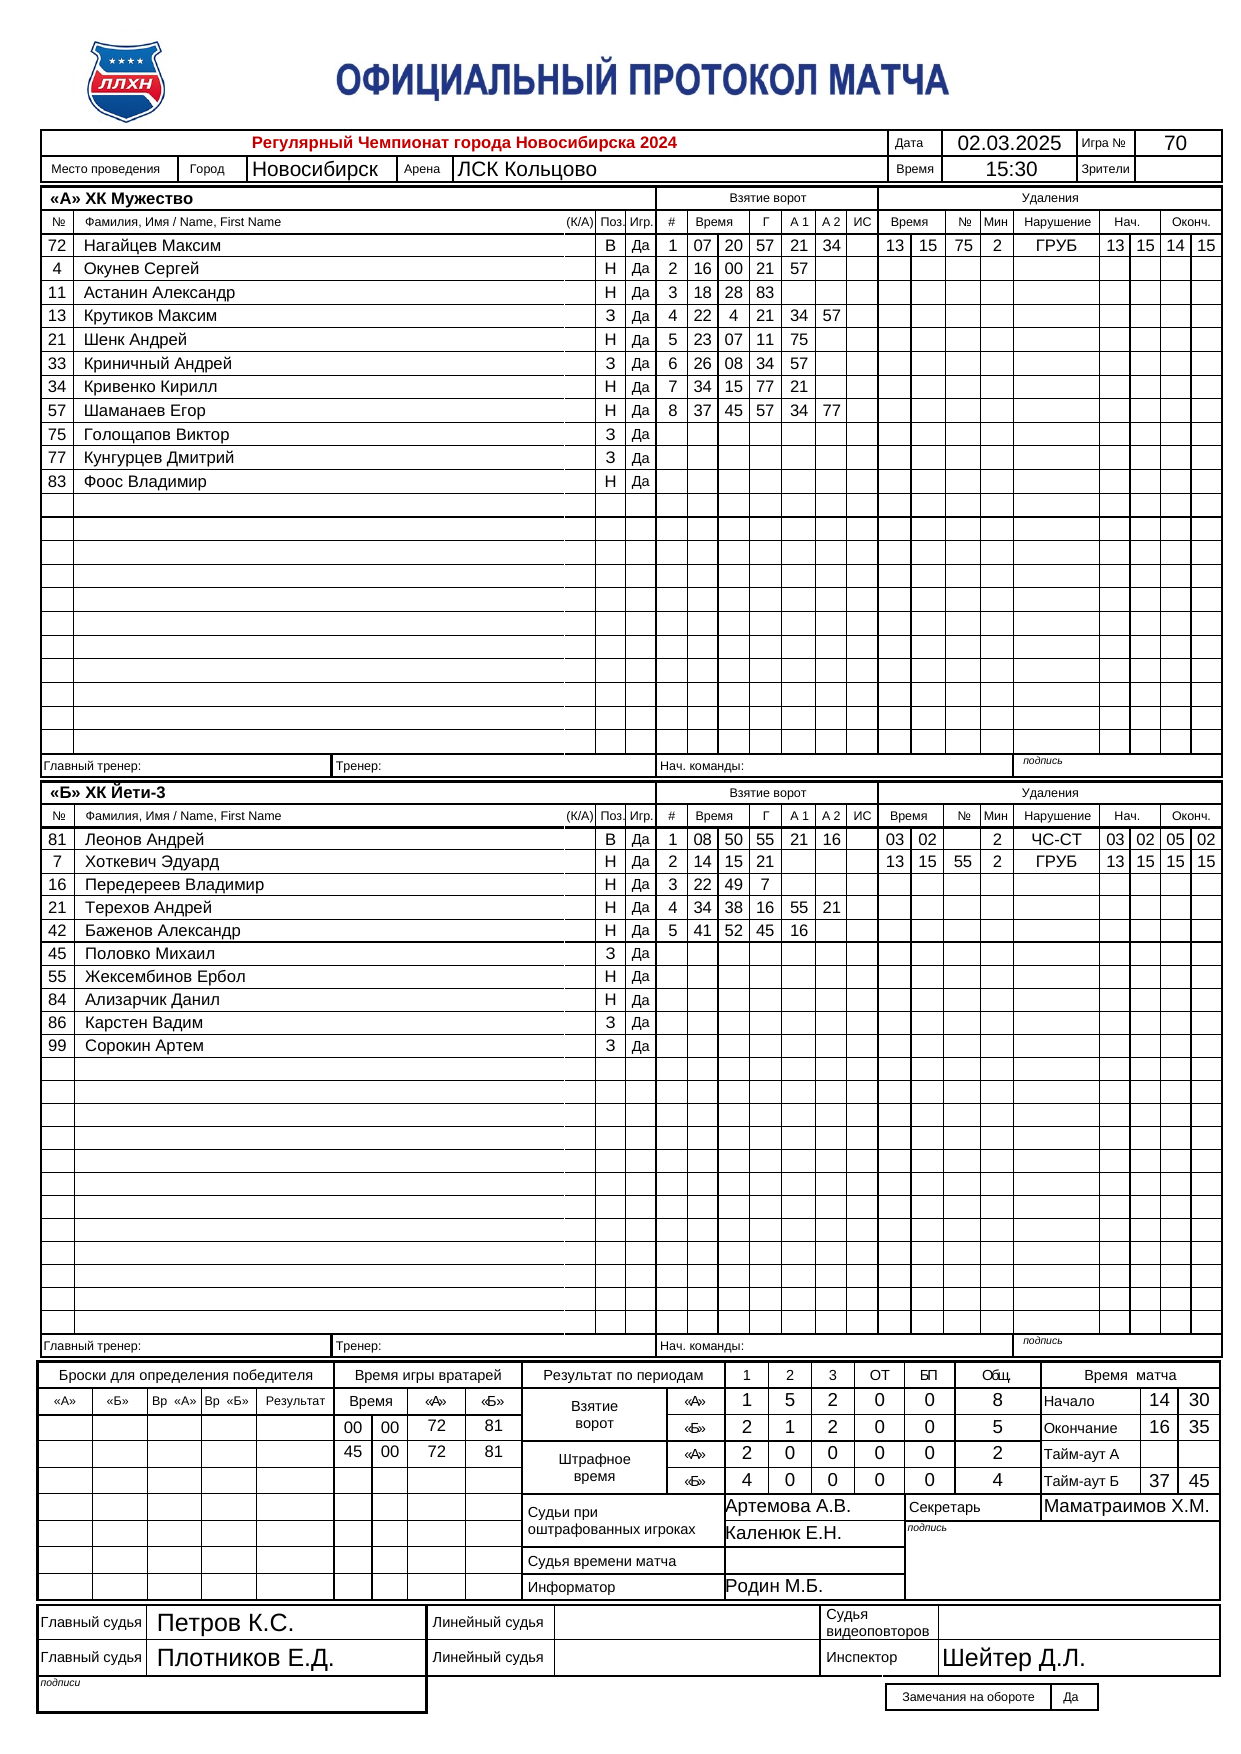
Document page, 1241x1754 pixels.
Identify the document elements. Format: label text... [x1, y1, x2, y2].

table_cell [879, 328, 910, 351]
table_cell [1100, 1173, 1129, 1195]
table_cell [1014, 257, 1099, 280]
table_cell [1161, 683, 1190, 706]
table_cell [1192, 730, 1221, 753]
table_cell [1131, 1173, 1160, 1195]
table_cell Баженов Александр [75, 920, 564, 941]
table_cell [782, 1058, 815, 1079]
table_cell [879, 376, 910, 398]
table_cell [981, 612, 1013, 634]
table_cell [879, 565, 910, 587]
table_cell Н [596, 376, 625, 398]
table_cell [688, 989, 717, 1011]
table_header Время игры вратарей [335, 1363, 521, 1387]
table_cell [939, 1606, 1219, 1639]
table_cell Н [596, 328, 625, 351]
table_cell [912, 1127, 943, 1149]
table_cell 11 [750, 328, 781, 351]
table_cell [912, 1173, 943, 1195]
table_cell [657, 1311, 687, 1333]
table_cell Н [596, 989, 625, 1011]
table_cell [565, 281, 595, 303]
table_cell 4 [956, 1468, 1040, 1493]
table_cell [847, 518, 877, 540]
table_cell Г [750, 211, 781, 233]
table_cell Ализарчик Данил [75, 989, 564, 1011]
table_cell [596, 1219, 625, 1241]
table_cell [847, 1081, 877, 1103]
table_cell [688, 423, 717, 445]
table_cell [1192, 399, 1221, 422]
table_cell [657, 1127, 687, 1149]
table_cell [750, 565, 781, 587]
table_cell [879, 989, 910, 1011]
table_cell [39, 1547, 92, 1573]
table_cell [750, 1035, 781, 1057]
table_cell [883, 1677, 1220, 1681]
table_cell [1131, 399, 1160, 422]
table_cell [257, 1574, 333, 1599]
table_cell ГРУБ [1014, 850, 1099, 872]
table_cell [816, 1196, 846, 1218]
table_cell [565, 829, 595, 849]
table_cell Линейный судья [428, 1606, 554, 1639]
table_cell [1192, 1242, 1221, 1264]
table_cell Нач. [1100, 805, 1160, 826]
table_cell [1131, 1150, 1160, 1172]
table_cell [816, 943, 846, 964]
table_cell [944, 966, 980, 987]
table_cell Да [626, 1012, 655, 1033]
table_cell [879, 1081, 910, 1103]
table_cell Н [596, 850, 625, 872]
table_cell Время [688, 211, 749, 233]
table_cell [1100, 1311, 1129, 1333]
table_cell [1192, 305, 1221, 327]
table_cell [626, 1196, 655, 1218]
table_cell [1014, 1058, 1099, 1079]
table_cell [565, 1242, 595, 1264]
table_cell [1014, 588, 1099, 611]
table_cell [912, 376, 945, 398]
table_cell [74, 494, 564, 516]
table_cell Время [879, 211, 945, 233]
table_cell [1131, 1242, 1160, 1264]
table_cell [816, 636, 846, 658]
table_cell [1014, 989, 1099, 1011]
table_cell [816, 352, 846, 374]
table_cell [750, 1288, 781, 1310]
table_cell Леонов Андрей [75, 829, 564, 849]
table_cell [688, 470, 717, 493]
table_cell [879, 730, 910, 753]
table_cell [1161, 1219, 1190, 1241]
table_cell 07 [719, 328, 749, 351]
table_cell 0 [855, 1415, 904, 1440]
table_cell [879, 1196, 910, 1218]
table_cell [912, 1196, 943, 1218]
table_cell 2 [726, 1415, 768, 1440]
table_cell подпись [1014, 755, 1221, 776]
table_cell [912, 966, 943, 987]
table_cell 00 [719, 257, 749, 280]
table_cell [1099, 1682, 1220, 1711]
table_cell [565, 1265, 595, 1287]
table_cell [657, 1081, 687, 1103]
table_cell [912, 446, 945, 469]
table_cell Время [879, 805, 943, 826]
table_cell [565, 683, 595, 706]
table_cell [1014, 1173, 1099, 1195]
table_cell [946, 518, 980, 540]
table_cell [944, 1104, 980, 1126]
table_cell Результат [257, 1389, 333, 1413]
table_cell 1 [769, 1415, 811, 1440]
table_cell [782, 659, 815, 682]
table_cell 1 [657, 829, 687, 849]
table_cell [782, 494, 815, 516]
table_cell [946, 470, 980, 493]
table_header 2 [769, 1363, 811, 1387]
table_cell [75, 1104, 564, 1126]
table_cell [565, 565, 595, 587]
table_cell [782, 730, 815, 753]
table_cell [782, 588, 815, 611]
table_cell [74, 588, 564, 611]
table_cell [657, 1035, 687, 1057]
table_cell [1131, 1219, 1160, 1241]
table_cell [944, 1219, 980, 1241]
table_cell «А» [668, 1442, 724, 1467]
table_cell [1131, 612, 1160, 634]
table_cell Да [626, 446, 655, 469]
table_cell [257, 1416, 333, 1440]
table_cell [688, 518, 717, 540]
table_cell 52 [719, 920, 749, 941]
table_cell [981, 423, 1013, 445]
table_cell З [596, 446, 625, 469]
table_cell [816, 1242, 846, 1264]
table_cell З [596, 1035, 625, 1057]
table_cell 84 [42, 989, 74, 1011]
table_cell [944, 1058, 980, 1079]
table_cell [847, 1242, 877, 1264]
table_cell [816, 376, 846, 398]
table_cell [719, 541, 749, 564]
table_cell [626, 1265, 655, 1287]
table_cell [596, 659, 625, 682]
table_cell 8 [657, 399, 687, 422]
table_cell 45 [1179, 1468, 1219, 1493]
table_cell [565, 446, 595, 469]
table_cell 11 [42, 281, 73, 303]
table_cell [816, 1173, 846, 1195]
table_cell [657, 1265, 687, 1287]
table_cell 6 [657, 352, 687, 374]
table_cell [1100, 470, 1129, 493]
table_cell [782, 943, 815, 964]
table_header «Б» ХК Йети-3 [42, 783, 655, 803]
table_cell 05 [1161, 829, 1190, 849]
table_cell [42, 659, 73, 682]
table_cell [75, 1058, 564, 1079]
table_cell 08 [719, 352, 749, 374]
table_cell [782, 1265, 815, 1287]
table_cell [879, 1150, 910, 1172]
table_cell 0 [769, 1468, 811, 1493]
table_cell [719, 446, 749, 469]
table_cell 38 [719, 896, 749, 918]
table_cell [719, 494, 749, 516]
table_cell А 1 [782, 805, 815, 826]
table_cell [1161, 920, 1190, 941]
table_cell [981, 281, 1013, 303]
table_cell [657, 943, 687, 964]
table_cell [719, 1104, 749, 1126]
table_cell [1192, 470, 1221, 493]
table_header Регулярный Чемпионат города Новосибирска 2024 [42, 131, 887, 155]
table_cell В [596, 235, 625, 256]
table_cell [74, 730, 564, 753]
table_cell [879, 920, 910, 941]
table_cell 15 [1192, 850, 1221, 872]
table_cell [1131, 305, 1160, 327]
table_cell [42, 612, 73, 634]
table_cell 2 [812, 1389, 854, 1413]
table_cell [750, 588, 781, 611]
table_cell [39, 1441, 92, 1467]
table_cell [1131, 1196, 1160, 1218]
table_cell [847, 1219, 877, 1241]
table_cell [981, 1081, 1013, 1103]
table_cell [879, 518, 910, 540]
table_cell [565, 1311, 595, 1333]
table_cell [782, 1173, 815, 1195]
table_cell № [42, 211, 73, 233]
table_cell 1 [726, 1389, 768, 1413]
table_cell [946, 352, 980, 374]
table_cell [39, 1494, 92, 1520]
table_cell [946, 257, 980, 280]
table_cell [75, 1150, 564, 1172]
table_cell [816, 1311, 846, 1333]
table_cell [1014, 1196, 1099, 1218]
table_cell 00 [373, 1416, 407, 1440]
table_cell [912, 896, 943, 918]
table_cell [1100, 966, 1129, 987]
table_cell [1014, 707, 1099, 729]
table_cell [1192, 1288, 1221, 1310]
table_cell [719, 1219, 749, 1241]
table_cell [565, 1219, 595, 1241]
table_cell [1014, 1311, 1099, 1333]
table_cell [626, 1150, 655, 1172]
table_cell [1192, 1150, 1221, 1172]
table_cell [981, 470, 1013, 493]
table_cell [1131, 920, 1160, 941]
table_cell Окунев Сергей [74, 257, 564, 280]
table_cell 26 [688, 352, 717, 374]
table_cell [1014, 612, 1099, 634]
table_cell [782, 1012, 815, 1033]
table_cell Вр «А» [148, 1389, 201, 1413]
table_cell [1136, 157, 1221, 181]
table_cell [912, 1150, 943, 1172]
table_cell [847, 829, 877, 849]
table_cell 22 [688, 874, 717, 895]
table_cell [565, 1035, 595, 1057]
table_cell «А» [408, 1389, 465, 1413]
table_cell [946, 565, 980, 587]
table_cell [1192, 943, 1221, 964]
table_cell [688, 541, 717, 564]
table_cell [565, 850, 595, 872]
table_cell «Б» [668, 1415, 724, 1440]
table_cell [565, 612, 595, 634]
table_cell [847, 257, 877, 280]
table_cell 86 [42, 1012, 74, 1033]
table_cell [912, 305, 945, 327]
table_cell Да [626, 281, 655, 303]
table_cell [657, 659, 687, 682]
table_cell [1192, 541, 1221, 564]
table_cell [782, 683, 815, 706]
table_cell [750, 636, 781, 658]
table_cell 15 [1131, 850, 1160, 872]
table_cell [688, 730, 717, 753]
table_cell [1161, 612, 1190, 634]
table_cell [750, 612, 781, 634]
table_cell Зрители [1078, 157, 1134, 181]
table_cell [879, 257, 910, 280]
table_cell [1131, 683, 1160, 706]
table_cell [981, 328, 1013, 351]
table_cell [596, 636, 625, 658]
table_cell [981, 1173, 1013, 1195]
table_cell [466, 1521, 521, 1546]
table_cell [42, 1242, 74, 1264]
table_cell [1131, 518, 1160, 540]
table_cell [42, 636, 73, 658]
table_cell 45 [750, 920, 781, 941]
table_cell [1192, 636, 1221, 658]
table_cell [373, 1521, 407, 1546]
table_cell [1192, 659, 1221, 682]
table_cell [688, 683, 717, 706]
table_cell [1161, 470, 1190, 493]
table_cell [750, 1012, 781, 1033]
table_cell Взятие ворот [523, 1389, 666, 1440]
table_cell [1161, 281, 1190, 303]
table_cell [816, 707, 846, 729]
table_cell [688, 1104, 717, 1126]
table_cell 83 [42, 470, 73, 493]
table_cell [1131, 565, 1160, 587]
table_cell Окончание [1042, 1415, 1140, 1440]
table_cell [912, 494, 945, 516]
table_cell [565, 636, 595, 658]
table_cell 14 [1141, 1389, 1177, 1413]
table_cell [93, 1547, 147, 1573]
table_cell [1192, 494, 1221, 516]
table_cell [626, 659, 655, 682]
table_cell 45 [42, 943, 74, 964]
table_cell [148, 1468, 201, 1493]
table_cell [912, 257, 945, 280]
table_cell [879, 588, 910, 611]
table_cell [719, 1311, 749, 1333]
table_cell [1014, 1104, 1099, 1126]
table_cell [750, 423, 781, 445]
table_header Удаления [879, 783, 1221, 803]
table_cell 77 [750, 376, 781, 398]
table_cell [1161, 494, 1190, 516]
table_cell [1161, 1196, 1190, 1218]
table_cell № [42, 805, 74, 826]
table_cell [782, 1035, 815, 1057]
table_cell [750, 1081, 781, 1103]
table_cell Фамилия, Имя / Name, First Name [75, 805, 565, 826]
table_cell Начало [1042, 1389, 1140, 1413]
table_cell [1161, 1265, 1190, 1287]
table_cell [42, 518, 73, 540]
table_cell 5 [769, 1389, 811, 1413]
table_cell [626, 1242, 655, 1264]
table_cell Главный судья [39, 1606, 146, 1639]
table_cell Терехов Андрей [75, 896, 564, 918]
table_cell Секретарь [906, 1495, 1040, 1520]
table_cell [1131, 636, 1160, 658]
table_header 1 [726, 1363, 768, 1387]
table_cell [1192, 423, 1221, 445]
table_cell [847, 966, 877, 987]
table_cell [596, 1081, 625, 1103]
table_cell 16 [782, 920, 815, 941]
table_cell [657, 1104, 687, 1126]
table_cell [847, 1265, 877, 1287]
table_cell [719, 1127, 749, 1149]
table_cell [657, 612, 687, 634]
table_cell Главный тренер: [42, 1335, 330, 1356]
table_cell Да [626, 352, 655, 374]
table_cell Тренер: [333, 1335, 655, 1356]
table_cell [816, 659, 846, 682]
table_cell [1161, 1150, 1190, 1172]
table_cell Судья времени матча [523, 1548, 724, 1573]
table_cell [657, 1242, 687, 1264]
table_cell Н [596, 874, 625, 895]
table_cell [847, 896, 877, 918]
table_cell [981, 659, 1013, 682]
table_cell [596, 518, 625, 540]
table_cell [1161, 1058, 1190, 1079]
table_cell [944, 1012, 980, 1033]
table_cell [42, 1127, 74, 1149]
table_cell [657, 1196, 687, 1218]
table_cell [148, 1521, 201, 1546]
table_cell «А» [39, 1389, 92, 1413]
table_cell [847, 1104, 877, 1126]
table_header ОТ [855, 1363, 904, 1387]
table_cell [847, 494, 877, 516]
table_cell 0 [812, 1468, 854, 1493]
table_cell [1161, 874, 1190, 895]
table_cell [1161, 1127, 1190, 1149]
table_cell [1161, 896, 1190, 918]
table_cell [1161, 1035, 1190, 1057]
table_cell [1014, 1242, 1099, 1264]
table_cell [565, 1150, 595, 1172]
table_cell [879, 305, 910, 327]
table_cell [688, 636, 717, 658]
table_cell [946, 588, 980, 611]
table_cell [657, 1173, 687, 1195]
table_cell 21 [750, 305, 781, 327]
table_cell [816, 1081, 846, 1103]
table_cell [42, 541, 73, 564]
table_cell [1192, 989, 1221, 1011]
table_cell [335, 1468, 371, 1493]
table_cell 81 [42, 829, 74, 849]
table_cell [626, 683, 655, 706]
table_cell [847, 1150, 877, 1172]
table_cell [726, 1548, 904, 1573]
table_cell [816, 257, 846, 280]
table_cell [1100, 683, 1129, 706]
table_cell [946, 612, 980, 634]
table_cell [1161, 588, 1190, 611]
table_cell [782, 874, 815, 895]
table_cell ИС [847, 805, 877, 826]
table_cell [565, 328, 595, 351]
table_cell Нагайцев Максим [74, 235, 564, 256]
table_cell [719, 565, 749, 587]
table_cell 0 [855, 1442, 904, 1467]
table_cell [202, 1547, 256, 1573]
table_cell 21 [750, 850, 781, 872]
table_cell [657, 636, 687, 658]
table_cell Да [626, 423, 655, 445]
table_cell 0 [812, 1442, 854, 1467]
table_header 70 [1136, 131, 1221, 155]
table_cell [912, 874, 943, 895]
table_cell [1014, 1219, 1099, 1241]
table_cell [944, 1242, 980, 1264]
table_cell [1014, 943, 1099, 964]
table_cell 57 [750, 235, 781, 256]
table_cell [565, 707, 595, 729]
table_cell [74, 683, 564, 706]
table_cell [981, 683, 1013, 706]
table_cell [1014, 281, 1099, 303]
table_cell [912, 1219, 943, 1241]
table_cell [847, 399, 877, 422]
table_cell [879, 683, 910, 706]
table_cell [657, 518, 687, 540]
table_cell [981, 1219, 1013, 1241]
table_cell Половко Михаил [75, 943, 564, 964]
table_cell [750, 659, 781, 682]
table_cell [555, 1606, 819, 1639]
table_cell [75, 1173, 564, 1195]
table_cell [816, 1012, 846, 1033]
table_cell 55 [782, 896, 815, 918]
table_cell [257, 1441, 333, 1467]
table_cell [946, 423, 980, 445]
table_cell [42, 683, 73, 706]
table_cell [912, 1058, 943, 1079]
table_cell [1100, 257, 1129, 280]
table_cell [596, 730, 625, 753]
table_cell [1100, 352, 1129, 374]
table_header Игра № [1078, 131, 1134, 155]
table_cell 21 [816, 896, 846, 918]
table_cell [879, 1173, 910, 1195]
table_cell [944, 1081, 980, 1103]
table_cell [1100, 1012, 1129, 1033]
table_cell [1014, 1035, 1099, 1057]
table_cell [847, 1058, 877, 1079]
table_cell [1100, 541, 1129, 564]
table_cell [1131, 659, 1160, 682]
table_cell [1131, 494, 1160, 516]
table_cell 15 [1192, 235, 1221, 256]
table_cell Н [596, 920, 625, 941]
table_cell [719, 1058, 749, 1079]
table_cell [1100, 659, 1129, 682]
table_cell [1131, 730, 1160, 753]
table_cell Поз. [596, 805, 625, 826]
table_cell [626, 1219, 655, 1241]
table_cell [1100, 920, 1129, 941]
table_cell [428, 1677, 882, 1711]
table_cell [944, 943, 980, 964]
table_cell [981, 920, 1013, 941]
table_cell [408, 1468, 465, 1493]
table_cell [1161, 423, 1190, 445]
table_cell [1192, 446, 1221, 469]
table_cell [944, 920, 980, 941]
table_cell [750, 1150, 781, 1172]
table_cell [42, 1219, 74, 1241]
table_cell [75, 1196, 564, 1218]
table_cell [1192, 707, 1221, 729]
table_cell [782, 1196, 815, 1218]
table_cell [1100, 423, 1129, 445]
table_cell [750, 541, 781, 564]
table_cell [565, 1127, 595, 1149]
table_cell [657, 423, 687, 445]
table_cell [946, 376, 980, 398]
table_cell [1014, 352, 1099, 374]
table_cell [466, 1494, 521, 1520]
table_cell 21 [782, 829, 815, 849]
table_cell Тренер: [333, 755, 655, 776]
table_cell [688, 565, 717, 587]
table_cell [847, 281, 877, 303]
table_cell [688, 1288, 717, 1310]
table_cell [879, 1104, 910, 1126]
table_cell [148, 1547, 201, 1573]
table_cell [39, 1416, 92, 1440]
table_cell [719, 588, 749, 611]
table_header Да [1052, 1685, 1097, 1709]
table_cell [1192, 565, 1221, 587]
table_cell Н [596, 399, 625, 422]
table_cell [555, 1640, 819, 1675]
table_cell [688, 707, 717, 729]
table_cell [626, 707, 655, 729]
table_cell [816, 494, 846, 516]
table_cell 2 [657, 850, 687, 872]
table_cell [1192, 683, 1221, 706]
table_cell [750, 943, 781, 964]
table_cell [944, 1288, 980, 1310]
table_cell [946, 683, 980, 706]
table_cell [257, 1547, 333, 1573]
table_cell [782, 1150, 815, 1172]
table_header Результат по периодам [523, 1363, 724, 1387]
table_cell [946, 305, 980, 327]
table_cell [981, 446, 1013, 469]
table_cell 00 [335, 1416, 371, 1440]
table_cell [981, 1311, 1013, 1333]
table_cell Да [626, 1035, 655, 1057]
table_cell [1100, 1242, 1129, 1264]
table_cell [1100, 446, 1129, 469]
table_cell [1192, 518, 1221, 540]
table_cell [879, 1265, 910, 1287]
table_cell [1161, 328, 1190, 351]
table_cell [1014, 896, 1099, 918]
table_cell Н [596, 281, 625, 303]
table_cell [1131, 423, 1160, 445]
table_cell [657, 1288, 687, 1310]
table_cell [981, 1035, 1013, 1057]
table_cell 0 [905, 1442, 954, 1467]
table_cell [847, 352, 877, 374]
table_cell 03 [879, 829, 910, 849]
table_header 3 [812, 1363, 854, 1387]
table_cell Новосибирск [248, 157, 396, 181]
table_cell [879, 1242, 910, 1264]
table_cell [782, 470, 815, 493]
table_cell [879, 541, 910, 564]
table_cell [1131, 281, 1160, 303]
table_cell [981, 636, 1013, 658]
table_cell [626, 612, 655, 634]
table_cell [1192, 1081, 1221, 1103]
table_cell [981, 1288, 1013, 1310]
table_cell [1131, 588, 1160, 611]
table_cell [1100, 281, 1129, 303]
table_cell 50 [719, 829, 749, 849]
table_cell 16 [816, 829, 846, 849]
table_cell [750, 707, 781, 729]
table_cell [202, 1574, 256, 1599]
table_cell [912, 730, 945, 753]
table_cell Фамилия, Имя / Name, First Name [74, 211, 565, 233]
table_cell 45 [719, 399, 749, 422]
table_cell [74, 612, 564, 634]
table_cell [596, 1288, 625, 1310]
table_cell [42, 730, 73, 753]
table_header Время матча [1042, 1363, 1219, 1387]
table_cell 21 [750, 257, 781, 280]
table_cell [944, 989, 980, 1011]
table_cell [879, 1311, 910, 1333]
table_cell [626, 730, 655, 753]
table_cell Голощапов Виктор [74, 423, 564, 445]
table_cell [816, 446, 846, 469]
table_cell 7 [657, 376, 687, 398]
table_cell 81 [466, 1441, 521, 1467]
table_cell [565, 494, 595, 516]
table_cell [816, 683, 846, 706]
table_cell [596, 707, 625, 729]
table_cell [42, 1173, 74, 1195]
table_cell [1100, 896, 1129, 918]
table_cell [1131, 896, 1160, 918]
table_cell [879, 612, 910, 634]
table_cell [879, 636, 910, 658]
table_cell 16 [1141, 1415, 1177, 1440]
table_cell [1131, 943, 1160, 964]
table_cell [782, 1127, 815, 1149]
table_cell «Б » [466, 1389, 521, 1413]
table_cell 7 [750, 874, 781, 895]
table_cell [782, 423, 815, 445]
table_cell 2 [726, 1442, 768, 1467]
table_cell [1161, 399, 1190, 422]
table_header «А» ХК Мужество [42, 188, 655, 209]
table_cell [657, 730, 687, 753]
table_cell [981, 1127, 1013, 1149]
table_cell [565, 352, 595, 374]
table_cell 16 [42, 874, 74, 895]
table_cell [657, 1058, 687, 1079]
table_cell [74, 636, 564, 658]
table_cell [1131, 1311, 1160, 1333]
table_cell [719, 612, 749, 634]
table_cell [74, 518, 564, 540]
table_cell 35 [1179, 1415, 1219, 1440]
table_cell [847, 920, 877, 941]
table_cell [1014, 305, 1099, 327]
table_cell [657, 1150, 687, 1172]
table_cell [257, 1468, 333, 1493]
table_cell [782, 707, 815, 729]
table_cell [373, 1547, 407, 1573]
table_cell [816, 541, 846, 564]
table_cell [750, 683, 781, 706]
table_cell [1100, 565, 1129, 587]
table_cell [944, 1265, 980, 1287]
table_cell 15 [1161, 850, 1190, 872]
table_cell [1192, 1196, 1221, 1218]
table_cell [657, 470, 687, 493]
table_cell [879, 1127, 910, 1149]
table_header 02.03.2025 [943, 131, 1076, 155]
table_cell [596, 494, 625, 516]
table_cell [912, 541, 945, 564]
table_cell [719, 1150, 749, 1172]
table_cell [750, 989, 781, 1011]
table_cell «А» [668, 1389, 724, 1413]
table_cell [657, 989, 687, 1011]
table_cell [688, 494, 717, 516]
table_cell [1192, 966, 1221, 987]
table_cell [981, 707, 1013, 729]
table_cell [1131, 1058, 1160, 1079]
table_cell Н [596, 257, 625, 280]
table_cell [816, 920, 846, 941]
table_cell 16 [750, 896, 781, 918]
table_cell [1161, 305, 1190, 327]
table_cell [565, 423, 595, 445]
table_cell Н [596, 470, 625, 493]
table_cell [719, 1081, 749, 1103]
table_cell [688, 1150, 717, 1172]
table_cell [981, 966, 1013, 987]
table_cell [1161, 1173, 1190, 1195]
table_cell 13 [1100, 850, 1129, 872]
table_cell [75, 1265, 564, 1287]
table_cell 07 [688, 235, 717, 256]
table_cell [719, 683, 749, 706]
table_cell Нач. [1100, 211, 1160, 233]
table_cell [373, 1494, 407, 1520]
table_cell [1131, 1127, 1160, 1149]
table_cell 34 [42, 376, 73, 398]
table_cell [42, 494, 73, 516]
table_cell 18 [688, 281, 717, 303]
table_cell [879, 943, 910, 964]
table_cell Да [626, 896, 655, 918]
table_cell [750, 446, 781, 469]
table_cell 13 [879, 235, 910, 256]
table_cell Шаманаев Егор [74, 399, 564, 422]
table_cell [750, 1242, 781, 1264]
table_cell Да [626, 829, 655, 849]
table_cell [912, 1081, 943, 1103]
table_cell [782, 850, 815, 872]
table_cell [847, 305, 877, 327]
table_cell [879, 966, 910, 987]
table_cell Фоос Владимир [74, 470, 564, 493]
table_cell [565, 257, 595, 280]
table_cell [847, 423, 877, 445]
table_cell Нач. команды: [657, 1335, 1012, 1356]
table_cell [879, 399, 910, 422]
table_cell [1192, 612, 1221, 634]
table_cell [782, 966, 815, 987]
table_cell [1131, 541, 1160, 564]
table_cell [75, 1081, 564, 1103]
table_cell [657, 966, 687, 987]
table_cell 2 [981, 235, 1013, 256]
table_cell [93, 1416, 147, 1440]
table_cell Н [596, 966, 625, 987]
table_cell 13 [42, 305, 73, 327]
table_cell Вр «Б» [202, 1389, 256, 1413]
table_cell 72 [408, 1441, 465, 1467]
table_cell [335, 1574, 371, 1599]
table_cell Мин [981, 805, 1013, 826]
table_cell [42, 1265, 74, 1287]
table_cell Да [626, 943, 655, 964]
table_cell 57 [42, 399, 73, 422]
table_cell Астанин Александр [74, 281, 564, 303]
table_cell [847, 565, 877, 587]
table_header Броски для определения победителя [39, 1363, 333, 1387]
table_cell [565, 874, 595, 895]
table_cell [816, 1219, 846, 1241]
table_cell Нарушение [1014, 805, 1099, 826]
table_cell [1100, 612, 1129, 634]
table_cell [688, 446, 717, 469]
table_cell [847, 943, 877, 964]
table_cell # [657, 805, 687, 826]
table_cell А 1 [782, 211, 815, 233]
table_cell 41 [688, 920, 717, 941]
table_cell [42, 707, 73, 729]
table_cell [847, 470, 877, 493]
table_cell [657, 565, 687, 587]
table_cell [1192, 1265, 1221, 1287]
table_cell ГРУБ [1014, 235, 1099, 256]
table_cell Да [626, 470, 655, 493]
table_cell ЧС-СТ [1014, 829, 1099, 849]
table_cell [1161, 707, 1190, 729]
table_cell [981, 305, 1013, 327]
table_cell [408, 1494, 465, 1520]
table_cell 7 [42, 850, 74, 872]
table_cell (К/А) [565, 211, 595, 233]
table_cell [626, 1058, 655, 1079]
table_cell [816, 874, 846, 895]
table_cell [750, 1173, 781, 1195]
table_cell [981, 989, 1013, 1011]
table_cell [42, 1058, 74, 1079]
table_cell [782, 565, 815, 587]
table_cell [202, 1468, 256, 1493]
table_cell [1192, 1173, 1221, 1195]
table_cell 37 [1141, 1468, 1177, 1493]
table_cell Родин М.Б. [726, 1575, 904, 1599]
table_header Взятие ворот [657, 188, 877, 209]
table_cell [912, 518, 945, 540]
table_cell [782, 1288, 815, 1310]
table_cell [688, 943, 717, 964]
table_cell 75 [42, 423, 73, 445]
table_cell [782, 636, 815, 658]
table_cell [847, 874, 877, 895]
table_cell 75 [782, 328, 815, 351]
table_cell [202, 1521, 256, 1546]
table_cell [1131, 989, 1160, 1011]
table_cell 21 [42, 896, 74, 918]
table_cell [1131, 874, 1160, 895]
table_cell [148, 1574, 201, 1599]
table_cell [202, 1494, 256, 1520]
table_cell 57 [782, 352, 815, 374]
table_cell [782, 1219, 815, 1241]
table_cell [148, 1441, 201, 1467]
table_cell 1 [657, 235, 687, 256]
table_cell [816, 281, 846, 303]
table_cell [565, 1012, 595, 1033]
table_cell [1100, 707, 1129, 729]
table_cell [750, 470, 781, 493]
table_cell [847, 328, 877, 351]
table_cell [93, 1441, 147, 1467]
table_cell [847, 376, 877, 398]
table_cell [626, 1127, 655, 1149]
table_cell Город [179, 157, 246, 181]
table_cell [1100, 1219, 1129, 1241]
table_cell [1161, 1104, 1190, 1126]
table_cell [879, 423, 910, 445]
table_cell [565, 1058, 595, 1079]
table_cell [1192, 588, 1221, 611]
table_cell [750, 494, 781, 516]
table_cell [1014, 541, 1099, 564]
table_cell [879, 281, 910, 303]
table_cell [847, 588, 877, 611]
table_cell [1014, 920, 1099, 941]
table_cell [148, 1416, 201, 1440]
table_cell [1014, 494, 1099, 516]
table_cell [1161, 1288, 1190, 1310]
table_cell [847, 1012, 877, 1033]
table_cell 5 [657, 328, 687, 351]
table_cell 21 [42, 328, 73, 351]
table_cell [335, 1547, 371, 1573]
table_cell З [596, 1012, 625, 1033]
table_cell [466, 1574, 521, 1599]
table_cell [1100, 1081, 1129, 1103]
table_cell [912, 588, 945, 611]
table_cell 30 [1179, 1389, 1219, 1413]
table_cell [39, 1521, 92, 1546]
table_cell [657, 541, 687, 564]
table_cell [74, 659, 564, 682]
table_cell [626, 1081, 655, 1103]
table_cell [944, 1150, 980, 1172]
table_cell [596, 1150, 625, 1172]
table_cell [657, 1219, 687, 1241]
table_cell «Б» [668, 1468, 724, 1493]
table_cell [408, 1574, 465, 1599]
table_cell Каленюк Е.Н. [726, 1521, 904, 1546]
table_cell З [596, 423, 625, 445]
table_cell [1161, 1012, 1190, 1033]
table_cell [847, 541, 877, 564]
table_cell Карстен Вадим [75, 1012, 564, 1033]
table_cell [816, 588, 846, 611]
table_cell 2 [981, 829, 1013, 849]
table_cell 3 [657, 874, 687, 895]
table_cell «Б» [93, 1389, 147, 1413]
table_cell 34 [782, 399, 815, 422]
table_cell [596, 683, 625, 706]
table_cell [626, 1104, 655, 1126]
table_cell [944, 1127, 980, 1149]
table_cell [847, 1311, 877, 1333]
table_cell [816, 612, 846, 634]
table_cell 15 [912, 850, 943, 872]
table_cell [1100, 305, 1129, 327]
table_cell [39, 1574, 92, 1599]
table_cell [1192, 1035, 1221, 1057]
table_cell [847, 235, 877, 256]
table_cell [1131, 376, 1160, 398]
table_cell [719, 730, 749, 753]
table_cell [657, 1012, 687, 1033]
table_cell 4 [726, 1468, 768, 1493]
table_cell [1131, 1081, 1160, 1103]
table_cell 34 [688, 896, 717, 918]
table_cell [688, 1081, 717, 1103]
table_cell [1100, 1150, 1129, 1172]
table_cell [565, 518, 595, 540]
table_cell [1014, 659, 1099, 682]
table_cell [944, 874, 980, 895]
table_cell Игр. [626, 805, 655, 826]
table_cell [373, 1574, 407, 1599]
table_cell [1131, 1288, 1160, 1310]
table_cell [1131, 1104, 1160, 1126]
table_cell [879, 1035, 910, 1057]
table_cell 4 [657, 896, 687, 918]
table_cell [750, 518, 781, 540]
table_cell [912, 920, 943, 941]
table_cell 20 [719, 235, 749, 256]
table_cell 37 [688, 399, 717, 422]
table_cell [719, 1242, 749, 1264]
table_cell 5 [956, 1415, 1040, 1440]
table_cell [847, 1127, 877, 1149]
table_cell 15 [1131, 235, 1160, 256]
table_cell [1161, 636, 1190, 658]
table_cell [1161, 966, 1190, 987]
table_cell [565, 1081, 595, 1103]
table_cell Г [750, 805, 781, 826]
table_cell [1014, 1265, 1099, 1287]
table_cell В [596, 829, 625, 849]
table_cell 4 [719, 305, 749, 327]
table_cell [847, 707, 877, 729]
table_cell 15 [719, 850, 749, 872]
table_cell [981, 399, 1013, 422]
table_cell [944, 829, 980, 849]
table_cell Н [596, 896, 625, 918]
table_cell [1161, 1242, 1190, 1264]
table_cell Кривенко Кирилл [74, 376, 564, 398]
table_cell Оконч. [1161, 805, 1221, 826]
table_cell Время [335, 1389, 407, 1413]
table_cell [688, 1242, 717, 1264]
table_cell [750, 1196, 781, 1218]
table_cell [202, 1416, 256, 1440]
table_cell [847, 659, 877, 682]
table_cell [847, 1035, 877, 1057]
table_cell [1100, 943, 1129, 964]
table_cell № [944, 805, 980, 826]
table_cell Да [626, 989, 655, 1011]
table_cell [782, 518, 815, 540]
table_cell [408, 1547, 465, 1573]
table_cell [93, 1521, 147, 1546]
table_cell [1192, 328, 1221, 351]
table_cell А 2 [816, 805, 846, 826]
table_cell З [596, 352, 625, 374]
table_cell 0 [905, 1389, 954, 1413]
table_cell [596, 1058, 625, 1079]
table_cell [42, 1196, 74, 1218]
table_cell [981, 1104, 1013, 1126]
table_cell [1161, 730, 1190, 753]
table_cell 14 [1161, 235, 1190, 256]
table_cell 14 [688, 850, 717, 872]
table_cell [847, 446, 877, 469]
table_cell [816, 966, 846, 987]
table_cell [1100, 376, 1129, 398]
table_cell [1014, 565, 1099, 587]
table_cell [719, 470, 749, 493]
table_cell [782, 281, 815, 303]
table_cell [1014, 966, 1099, 987]
table_cell [408, 1521, 465, 1546]
table_cell [981, 494, 1013, 516]
table_cell Шенк Андрей [74, 328, 564, 351]
table_cell [565, 1173, 595, 1195]
table_cell [816, 989, 846, 1011]
table_cell [912, 943, 943, 964]
table_cell [981, 1058, 1013, 1079]
table_cell [816, 730, 846, 753]
table_cell Да [626, 399, 655, 422]
table_cell Место проведения [42, 157, 177, 181]
table_cell [565, 920, 595, 941]
table_cell [335, 1521, 371, 1546]
table_cell [626, 1173, 655, 1195]
table_cell [42, 1104, 74, 1126]
table_cell [847, 850, 877, 872]
table_cell [657, 588, 687, 611]
table_cell [981, 1150, 1013, 1172]
table_cell Арена [398, 157, 452, 181]
table_cell 21 [782, 235, 815, 256]
table_cell [912, 1265, 943, 1287]
table_cell 02 [912, 829, 943, 849]
table_cell [1192, 1012, 1221, 1033]
table_cell [946, 659, 980, 682]
table_cell [946, 636, 980, 658]
table_cell [816, 1265, 846, 1287]
table_cell [1192, 376, 1221, 398]
table_cell [657, 494, 687, 516]
table_cell Да [626, 376, 655, 398]
table_cell [946, 707, 980, 729]
table_cell [1161, 1311, 1190, 1333]
table_cell Передереев Владимир [75, 874, 564, 895]
table_cell [688, 1311, 717, 1333]
table_cell [719, 989, 749, 1011]
table_cell [688, 1035, 717, 1057]
table_cell [1100, 588, 1129, 611]
table_cell [719, 659, 749, 682]
table_cell [688, 588, 717, 611]
table_cell [565, 989, 595, 1011]
table_cell 03 [1100, 829, 1129, 849]
table_cell [1192, 1104, 1221, 1126]
table_cell [1014, 423, 1099, 445]
table_cell 5 [657, 920, 687, 941]
table_cell [816, 1035, 846, 1057]
table_cell Судьи при оштрафованных игроках [523, 1495, 724, 1546]
table_cell Да [626, 305, 655, 327]
table_cell Время [889, 157, 941, 181]
table_cell [596, 1265, 625, 1287]
table_cell [1161, 352, 1190, 374]
table_cell [912, 707, 945, 729]
table_cell [944, 1311, 980, 1333]
table_cell [1161, 943, 1190, 964]
table_cell [981, 541, 1013, 564]
table_cell [946, 730, 980, 753]
table_cell 34 [688, 376, 717, 398]
table_cell [847, 683, 877, 706]
table_header БП [905, 1363, 954, 1387]
table_cell [750, 730, 781, 753]
table_cell [912, 1104, 943, 1126]
table_cell [565, 399, 595, 422]
table_cell [626, 494, 655, 516]
table_cell Инспектор [821, 1640, 938, 1675]
table_cell [981, 376, 1013, 398]
table_cell 15 [912, 235, 945, 256]
table_cell Кунгурцев Дмитрий [74, 446, 564, 469]
table_cell [750, 1219, 781, 1241]
table_cell [626, 1311, 655, 1333]
table_cell Главный судья [39, 1640, 146, 1675]
table_cell [1131, 470, 1160, 493]
table_cell [946, 494, 980, 516]
table_cell [879, 1219, 910, 1241]
table_cell [565, 943, 595, 964]
table_cell [42, 588, 73, 611]
table_cell Да [626, 874, 655, 895]
table_cell подписи [39, 1677, 425, 1711]
table_cell [688, 1173, 717, 1195]
table_cell [626, 541, 655, 564]
table_cell [1192, 281, 1221, 303]
table_cell [93, 1494, 147, 1520]
table_cell [596, 565, 625, 587]
table_cell [1100, 989, 1129, 1011]
table_cell [1014, 636, 1099, 658]
table_cell 99 [42, 1035, 74, 1057]
table_cell [1131, 257, 1160, 280]
table_cell [719, 1012, 749, 1033]
table_cell 02 [1192, 829, 1221, 849]
table_cell [816, 470, 846, 493]
table_cell 72 [408, 1416, 465, 1440]
table_cell [719, 518, 749, 540]
table_cell [946, 281, 980, 303]
table_cell [782, 541, 815, 564]
table_cell [1014, 470, 1099, 493]
table_cell [944, 1173, 980, 1195]
table_cell [847, 730, 877, 753]
table_cell 2 [812, 1415, 854, 1440]
table_cell [42, 1081, 74, 1103]
table_cell [657, 683, 687, 706]
table_cell [1014, 1150, 1099, 1172]
table_cell [688, 1265, 717, 1287]
table_cell [466, 1468, 521, 1493]
table_cell 34 [782, 305, 815, 327]
table_cell 13 [879, 850, 910, 872]
table_cell [75, 1288, 564, 1310]
table_cell [688, 1219, 717, 1241]
table_cell [719, 966, 749, 987]
table_cell [93, 1574, 147, 1599]
table_cell Да [626, 328, 655, 351]
table_cell [1131, 446, 1160, 469]
table_cell [1161, 541, 1190, 564]
table_cell [1161, 446, 1190, 469]
table_cell [565, 1196, 595, 1218]
table_cell [847, 1288, 877, 1310]
table_cell [719, 943, 749, 964]
table_cell [912, 636, 945, 658]
table_cell Да [626, 850, 655, 872]
table_cell [1100, 1035, 1129, 1057]
table_cell [42, 1288, 74, 1310]
table_cell [1100, 874, 1129, 895]
table_cell [1100, 1104, 1129, 1126]
table_cell Сорокин Артем [75, 1035, 564, 1057]
table_cell [782, 1311, 815, 1333]
table_cell [688, 1127, 717, 1149]
table_cell [565, 1104, 595, 1126]
table_cell [719, 1035, 749, 1057]
table_cell 0 [855, 1389, 904, 1413]
table_cell [1131, 1265, 1160, 1287]
table_cell [719, 1173, 749, 1195]
table_cell 33 [42, 352, 73, 374]
table_cell Нарушение [1014, 211, 1099, 233]
table_cell Да [626, 257, 655, 280]
table_cell [75, 1242, 564, 1264]
table_cell [565, 1288, 595, 1310]
table_cell [912, 352, 945, 374]
table_cell [1014, 328, 1099, 351]
table_cell [782, 989, 815, 1011]
table_cell [1100, 328, 1129, 351]
table_cell Шейтер Д.Л. [939, 1640, 1219, 1675]
table_cell [565, 235, 595, 256]
table_cell 42 [42, 920, 74, 941]
table_cell 16 [688, 257, 717, 280]
table_cell [1014, 446, 1099, 469]
table_cell Судья видеоповторов [821, 1606, 938, 1639]
table_cell [981, 1242, 1013, 1264]
table_cell [1131, 1035, 1160, 1057]
table_cell [1100, 1265, 1129, 1287]
table_cell [565, 730, 595, 753]
table_cell [816, 850, 846, 872]
table_cell Хоткевич Эдуард [75, 850, 564, 872]
table_cell [1014, 376, 1099, 398]
table_cell [1161, 989, 1190, 1011]
table_cell Артемова А.В. [726, 1495, 904, 1520]
table_cell [1192, 1219, 1221, 1241]
table_cell [74, 541, 564, 564]
table_cell [912, 1242, 943, 1264]
table_cell подпись [906, 1522, 1219, 1599]
table_cell [1161, 659, 1190, 682]
table_cell [879, 494, 910, 516]
table_cell А 2 [816, 211, 846, 233]
table_cell [1100, 730, 1129, 753]
table_cell [981, 1196, 1013, 1218]
table_cell [912, 683, 945, 706]
table_cell [912, 281, 945, 303]
table_cell Да [626, 235, 655, 256]
table_cell [719, 1288, 749, 1310]
table_cell [565, 305, 595, 327]
table_cell [944, 896, 980, 918]
table_cell [596, 1311, 625, 1333]
table_cell [750, 1127, 781, 1149]
table_cell [946, 541, 980, 564]
table_cell [1161, 518, 1190, 540]
table_cell [626, 518, 655, 540]
table_cell Жексембинов Ербол [75, 966, 564, 987]
table_cell [1014, 874, 1099, 895]
table_cell [750, 1311, 781, 1333]
table_cell [912, 1012, 943, 1033]
table_cell 77 [42, 446, 73, 469]
table_cell [75, 1219, 564, 1241]
table_cell [879, 707, 910, 729]
table_cell [626, 565, 655, 587]
table_cell [257, 1494, 333, 1520]
table_cell 55 [750, 829, 781, 849]
table_cell 4 [42, 257, 73, 280]
table_cell [565, 470, 595, 493]
table_cell 13 [1100, 235, 1129, 256]
picture [5, 28, 1179, 129]
table_cell [847, 989, 877, 1011]
table_cell [1131, 966, 1160, 987]
table_cell Игр. [626, 211, 655, 233]
table_cell [981, 257, 1013, 280]
table_cell [981, 874, 1013, 895]
table_cell [1192, 352, 1221, 374]
table_cell [596, 1127, 625, 1149]
table_cell [912, 565, 945, 587]
table_cell [1161, 565, 1190, 587]
table_cell [1014, 399, 1099, 422]
table_cell [596, 612, 625, 634]
table_cell [1192, 896, 1221, 918]
table_cell [816, 423, 846, 445]
table_cell [1100, 399, 1129, 422]
table_cell [750, 1104, 781, 1126]
table_cell З [596, 305, 625, 327]
table_cell [719, 1196, 749, 1218]
table_cell [1014, 730, 1099, 753]
table_header Удаления [879, 188, 1221, 209]
table_cell 0 [905, 1468, 954, 1493]
table_cell 57 [782, 257, 815, 280]
table_cell [1100, 494, 1129, 516]
table_cell [565, 966, 595, 987]
table_cell [1192, 1311, 1221, 1333]
table_cell 34 [750, 352, 781, 374]
table_cell [1161, 376, 1190, 398]
table_cell [782, 446, 815, 469]
table_cell [1141, 1441, 1177, 1467]
table_cell Нач. команды: [657, 755, 1012, 776]
table_cell [1192, 257, 1221, 280]
table_cell [688, 1058, 717, 1079]
table_cell [657, 446, 687, 469]
table_cell [847, 1173, 877, 1195]
table_cell Время [688, 805, 749, 826]
table_cell [981, 1012, 1013, 1033]
table_cell 8 [956, 1389, 1040, 1413]
table_cell 23 [688, 328, 717, 351]
table_cell [782, 1081, 815, 1103]
table_cell [879, 446, 910, 469]
table_cell [879, 352, 910, 374]
table_cell [1014, 518, 1099, 540]
table_cell 21 [782, 376, 815, 398]
table_cell 55 [42, 966, 74, 987]
table_cell № [946, 211, 980, 233]
table_cell 15:30 [943, 157, 1076, 181]
table_cell [816, 518, 846, 540]
table_cell [257, 1521, 333, 1546]
table_cell [1131, 352, 1160, 374]
table_cell [879, 470, 910, 493]
table_cell [782, 612, 815, 634]
table_cell [879, 874, 910, 895]
table_cell [1192, 1127, 1221, 1149]
table_cell [816, 565, 846, 587]
table_cell [981, 943, 1013, 964]
table_cell [816, 1150, 846, 1172]
table_cell 77 [816, 399, 846, 422]
table_cell 2 [657, 257, 687, 280]
table_cell [466, 1547, 521, 1573]
table_cell [750, 966, 781, 987]
table_cell [148, 1494, 201, 1520]
table_cell [981, 1265, 1013, 1287]
table_cell Маматраимов Х.М. [1042, 1495, 1219, 1520]
table_cell [626, 636, 655, 658]
table_cell [946, 399, 980, 422]
table_cell [912, 989, 943, 1011]
table_cell [981, 352, 1013, 374]
table_cell [981, 565, 1013, 587]
table_cell [1014, 1288, 1099, 1310]
table_cell Тайм-аут А [1042, 1441, 1140, 1467]
table_cell [879, 1012, 910, 1033]
table_cell [847, 1196, 877, 1218]
table_cell Главный тренер: [42, 755, 330, 776]
table_cell ЛСК Кольцово [454, 157, 887, 181]
table_cell [1131, 1012, 1160, 1033]
table_cell [1192, 874, 1221, 895]
table_cell 3 [657, 281, 687, 303]
table_cell [688, 1196, 717, 1218]
table_header Взятие ворот [657, 783, 877, 803]
table_cell 55 [944, 850, 980, 872]
table_cell [688, 966, 717, 987]
table_cell [719, 1265, 749, 1287]
table_cell 83 [750, 281, 781, 303]
table_cell 75 [946, 235, 980, 256]
table_cell 57 [816, 305, 846, 327]
table_cell [782, 1104, 815, 1126]
table_cell [42, 1311, 74, 1333]
table_cell [596, 1196, 625, 1218]
table_cell [42, 1150, 74, 1172]
table_cell [1014, 1081, 1099, 1103]
table_cell 57 [750, 399, 781, 422]
table_cell [1179, 1441, 1219, 1467]
table_cell [879, 1288, 910, 1310]
table_cell Да [626, 920, 655, 941]
table_cell [719, 636, 749, 658]
table_cell [912, 423, 945, 445]
table_cell [565, 659, 595, 682]
table_cell [944, 1196, 980, 1218]
table_cell 72 [42, 235, 73, 256]
table_cell З [596, 943, 625, 964]
table_cell [1014, 1012, 1099, 1033]
table_cell [75, 1127, 564, 1149]
table_cell [847, 612, 877, 634]
table_cell [816, 1104, 846, 1126]
table_cell [74, 565, 564, 587]
table_cell [688, 659, 717, 682]
table_cell Штрафное время [523, 1442, 666, 1493]
table_cell 00 [373, 1441, 407, 1467]
table_cell [1161, 257, 1190, 280]
table_cell [565, 896, 595, 918]
table_cell [1100, 1196, 1129, 1218]
table_cell Тайм-аут Б [1042, 1468, 1140, 1493]
table_cell [1131, 707, 1160, 729]
table_cell 08 [688, 829, 717, 849]
table_cell [912, 612, 945, 634]
table_cell [596, 541, 625, 564]
table_cell [750, 1265, 781, 1287]
table_cell [816, 1058, 846, 1079]
table_header Дата [889, 131, 941, 155]
table_cell [1100, 518, 1129, 540]
table_cell [42, 565, 73, 587]
table_cell [719, 707, 749, 729]
table_cell [816, 328, 846, 351]
table_cell Мин [981, 211, 1013, 233]
table_cell 28 [719, 281, 749, 303]
table_cell [202, 1441, 256, 1467]
table_cell Линейный судья [428, 1640, 554, 1675]
table_cell [912, 328, 945, 351]
table_cell [981, 896, 1013, 918]
table_cell Да [626, 966, 655, 987]
table_cell [39, 1468, 92, 1493]
table_cell [565, 376, 595, 398]
table_cell 2 [981, 850, 1013, 872]
table_cell Оконч. [1161, 211, 1221, 233]
table_cell [981, 518, 1013, 540]
table_cell [879, 1058, 910, 1079]
table_cell 81 [466, 1416, 521, 1440]
table_cell [981, 588, 1013, 611]
table_cell [565, 541, 595, 564]
table_cell [912, 1311, 943, 1333]
table_cell Крутиков Максим [74, 305, 564, 327]
table_cell [335, 1494, 371, 1520]
table_cell 45 [335, 1441, 371, 1467]
table_cell [981, 730, 1013, 753]
table_cell Поз. [596, 211, 625, 233]
table_cell 02 [1131, 829, 1160, 849]
table_cell [879, 896, 910, 918]
table_cell [719, 423, 749, 445]
table_cell [1192, 920, 1221, 941]
table_cell Плотников Е.Д. [147, 1640, 425, 1675]
table_cell [946, 328, 980, 351]
table_cell [1192, 1058, 1221, 1079]
table_cell [688, 1012, 717, 1033]
table_cell [816, 1127, 846, 1149]
table_cell [75, 1311, 564, 1333]
table_cell 4 [657, 305, 687, 327]
table_cell # [657, 211, 687, 233]
table_cell 49 [719, 874, 749, 895]
table_cell [93, 1468, 147, 1493]
table_cell [1014, 1127, 1099, 1149]
table_cell [847, 636, 877, 658]
table_header Замечания на обороте [887, 1685, 1050, 1709]
table_cell [944, 1035, 980, 1057]
table_header Общ. [956, 1363, 1040, 1387]
table_cell (К/А) [565, 805, 595, 826]
table_cell [373, 1468, 407, 1493]
table_cell Криничный Андрей [74, 352, 564, 374]
table_cell [946, 446, 980, 469]
table_cell 0 [905, 1415, 954, 1440]
table_cell [657, 707, 687, 729]
table_cell [912, 470, 945, 493]
table_cell [912, 1035, 943, 1057]
table_cell [596, 588, 625, 611]
table_cell ИС [847, 211, 877, 233]
table_cell [1100, 1288, 1129, 1310]
table_cell [1131, 328, 1160, 351]
table_cell [1100, 1058, 1129, 1079]
table_cell [688, 612, 717, 634]
table_cell 2 [956, 1442, 1040, 1467]
table_cell Информатор [523, 1575, 724, 1599]
table_cell 15 [719, 376, 749, 398]
table_cell [626, 588, 655, 611]
table_cell [912, 659, 945, 682]
table_cell [750, 1058, 781, 1079]
table_cell 22 [688, 305, 717, 327]
table_cell [912, 399, 945, 422]
table_cell [596, 1242, 625, 1264]
table_cell [816, 1288, 846, 1310]
table_cell [912, 1288, 943, 1310]
table_cell [565, 588, 595, 611]
table_cell 34 [816, 235, 846, 256]
table_cell [782, 1242, 815, 1264]
table_cell [74, 707, 564, 729]
table_cell 0 [769, 1442, 811, 1467]
table_cell [1014, 683, 1099, 706]
table_cell [1100, 1127, 1129, 1149]
table_cell [1100, 636, 1129, 658]
table_cell 0 [855, 1468, 904, 1493]
table_cell [626, 1288, 655, 1310]
table_cell [596, 1104, 625, 1126]
table_cell Петров К.С. [147, 1606, 425, 1639]
table_cell [596, 1173, 625, 1195]
table_cell [1161, 1081, 1190, 1103]
table_cell [879, 659, 910, 682]
table_cell подпись [1014, 1335, 1221, 1356]
